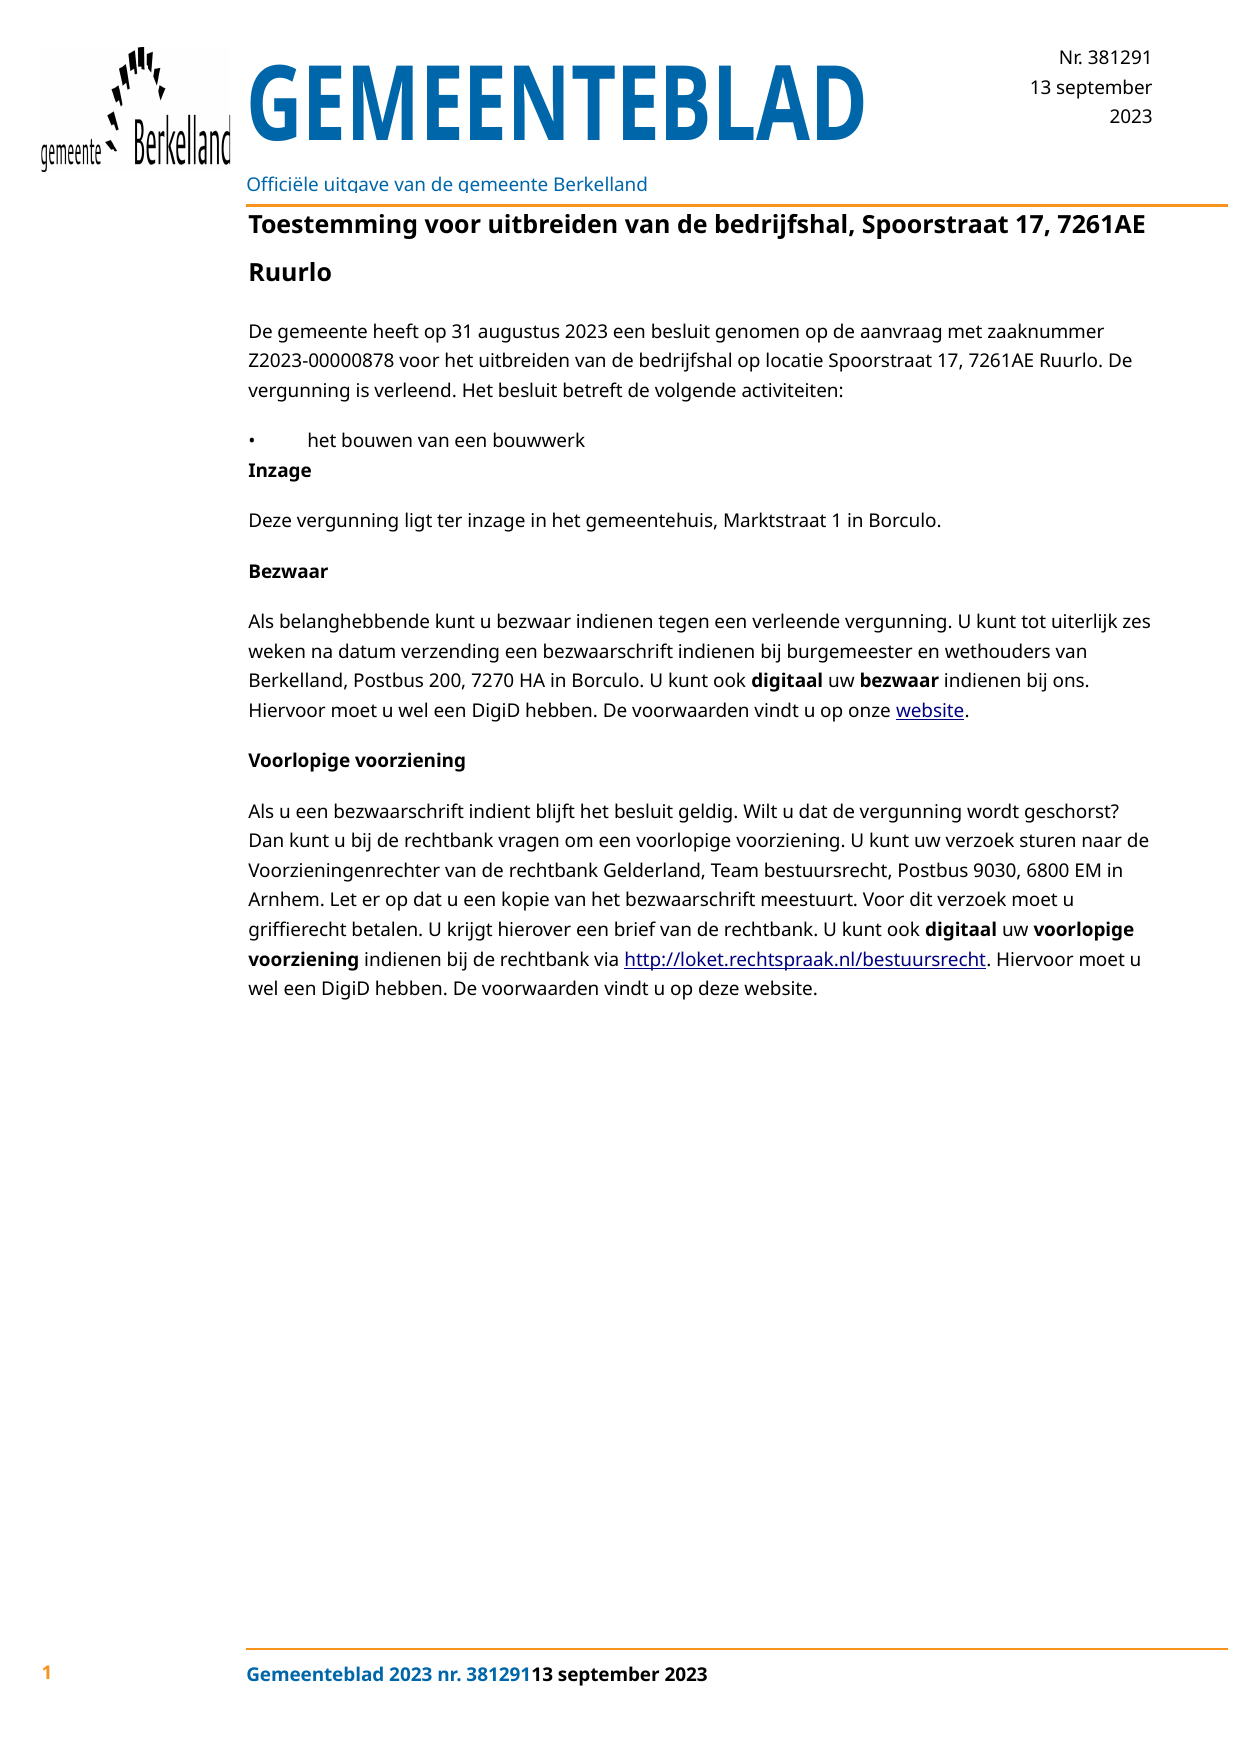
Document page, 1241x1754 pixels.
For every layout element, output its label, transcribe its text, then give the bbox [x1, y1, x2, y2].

text Toestemming voor uitbreiden van de bedrijfshal, Spoorstraat 17, 7261AE Ruurlo [248, 207, 1152, 288]
text De gemeente heeft op 31 augustus 2023 een besluit genomen op de aanvraag met zaaknummer Z2023-00000878 voor het uitbreiden van de bedrijfshal op locatie Spoorstraat 17, 7261AE Ruurlo. De vergunning is verleend. Het besluit betreft de volgende activiteiten: [248, 318, 1152, 403]
text Voorlopige voorziening [248, 747, 1152, 773]
list het bouwen van een bouwwerk [248, 427, 1152, 453]
text Bezwaar [248, 558, 1152, 584]
text Deze vergunning ligt ter inzage in het gemeentehuis, Marktstraat 1 in Borculo. [248, 507, 1152, 533]
text Als u een bezwaarschrift indient blijft het besluit geldig. Wilt u dat de vergunning wordt geschorst? Dan kunt u bij de rechtbank vragen om een voorlopige voorziening. U kunt uw verzoek sturen naar de Voorzieningenrechter van de rechtbank Gelderland, Team bestuursrecht, Postbus 9030, 6800 EM in Arnhem. Let er op dat u een kopie van het bezwaarschrift meestuurt. Voor dit verzoek moet u griffierecht betalen. U krijgt hierover een brief van de rechtbank. U kunt ook digitaal uw voorlopige voorziening indienen bij de rechtbank via http://loket.rechtspraak.nl/bestuursrecht. Hiervoor moet u wel een DigiD hebben. De voorwaarden vindt u op deze website. [248, 798, 1152, 1001]
picture [41, 47, 231, 172]
text Als belanghebbende kunt u bezwaar indienen tegen een verleende vergunning. U kunt tot uiterlijk zes weken na datum verzending een bezwaarschrift indienen bij burgemeester en wethouders van Berkelland, Postbus 200, 7270 HA in Borculo. U kunt ook digitaal uw bezwaar indienen bij ons. Hiervoor moet u wel een DigiD hebben. De voorwaarden vindt u op onze website. [248, 608, 1152, 723]
text Inzage [248, 457, 1152, 483]
